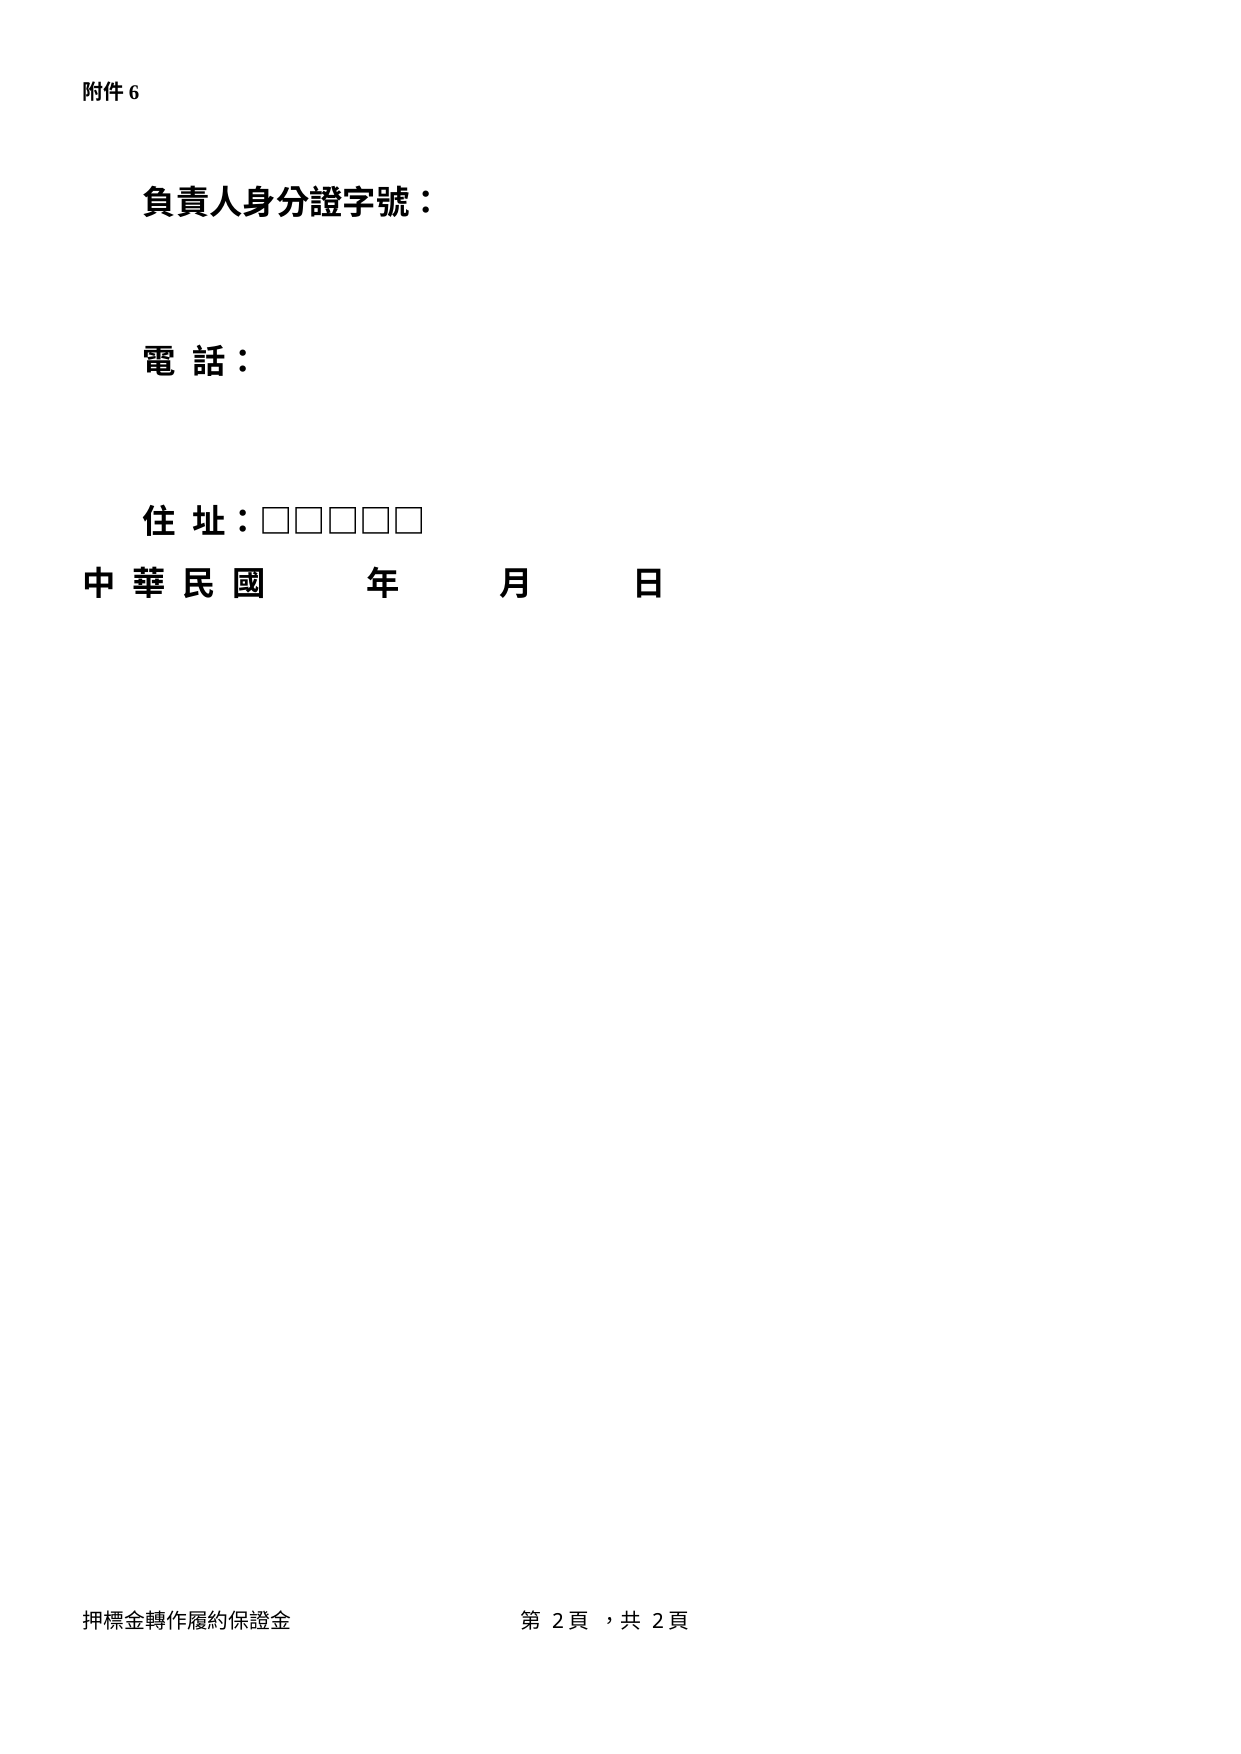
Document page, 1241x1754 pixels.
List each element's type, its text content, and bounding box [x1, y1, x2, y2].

text 住 址：□□□□□ [83, 477, 1157, 539]
text 中 華 民 國 年 月 日 [83, 539, 1157, 602]
text 電 話： [83, 318, 1157, 380]
text 負責人身分證字號： [83, 158, 1157, 221]
